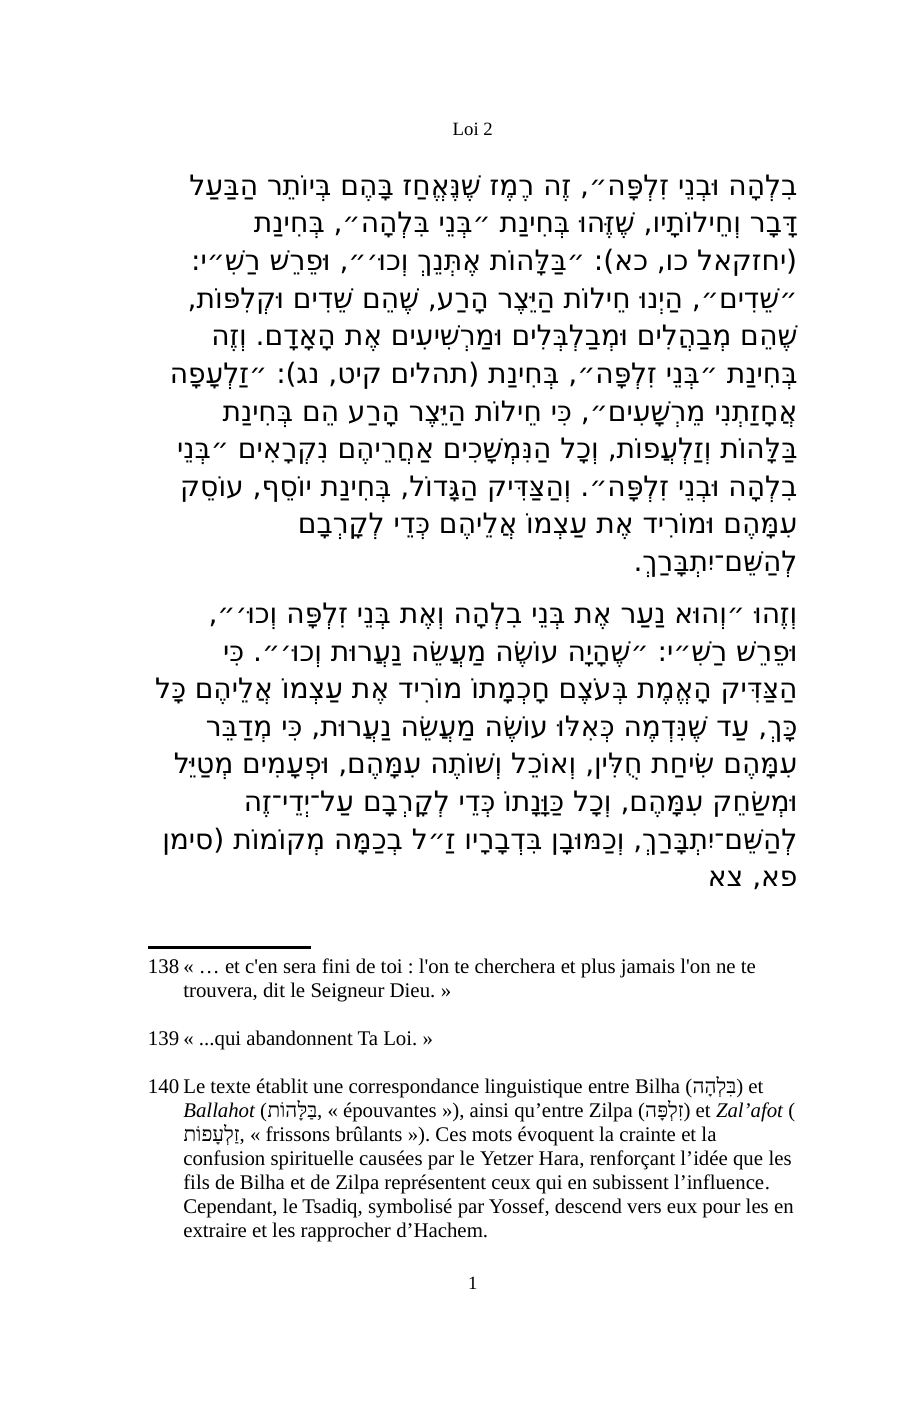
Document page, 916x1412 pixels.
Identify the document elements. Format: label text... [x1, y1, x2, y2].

text וְזֶהוּ ״וְהוּא נַעַר אֶת בְּנֵי בִלְהָה וְאֶת בְּנֵי זִלְפָּה וְכוּ׳״, וּפֵרֵשׁ רַשִׁ״י: ״שֶׁהָיָה עוֹשֶׂה מַעֲשֵׂה נַעֲרוּת וְכוּ׳״. כִּי הַצַּדִּיק הָאֱמֶת בְּעֹצֶם חָכְמָתוֹ מוֹרִיד אֶת עַצְמוֹ אֲלֵיהֶם כָּל כָּךְ, עַד שֶׁנִּדְמֶה כְּאִלּוּ עוֹשֶׂה מַעֲשֵׂה נַעֲרוּת, כִּי מְדַבֵּר עִמָּהֶם שִׂיחַת חֻלִּין, וְאוֹכֵל וְשׁוֹתֶה עִמָּהֶם, וּפְעָמִים מְטַיֵּל וּמְשַׂחֵק עִמָּהֶם, וְכָל כַּוָּנָתוֹ כְּדֵי לְקָרְבָם עַל־יְדֵי־זֶה לְהַשֵּׁם־יִתְבָּרַךְ, וְכַמּוּבָן בִּדְבָרָיו זַ״ל בְכַמָּה מְקוֹמוֹת (סימן פא, צא [148, 597, 797, 893]
text « ...qui abandonnent Ta Loi. » [148, 1026, 797, 1050]
text בִלְהָה וּבְנֵי זִלְפָּה״, זֶה רֶמֶז שֶׁנֶּאֱחַז בָּהֶם בְּיוֹתֵר הַבַּעַל דָּבָר וְחֵילוֹתָיו, שֶׁזֶּהוּ בְּחִינַת ״בְּנֵי בִּלְהָה״, בְּחִינַת (יחזקאל כו, כא): ״בַּלָּהוֹת אֶתְּנֵךְ וְכוּ׳״, וּפֵרֵשׁ רַשִׁ״י: ״שֵׁדִים״, הַיְנוּ חֵילוֹת הַיֵּצֶר הָרַע, שֶׁהֵם שֵׁדִים וּקְלִפּוֹת, שֶׁהֵם מְבַהֲלִים וּמְבַלְבְּלִים וּמַרְשִׁיעִים אֶת הָאָדָם. וְזֶה בְּחִינַת ״בְּנֵי זִלְפָּה״, בְּחִינַת (תהלים קיט, נג): ״זַלְעָפָה אֲחָזַתְנִי מֵרְשָׁעִים״, כִּי חֵילוֹת הַיֵּצֶר הָרַע הֵם בְּחִינַת בַּלָּהוֹת וְזַלְעֲפוֹת, וְכָל הַנִּמְשָׁכִים אַחֲרֵיהֶם נִקְרָאִים ״בְּנֵי בִלְהָה וּבְנֵי זִלְפָּה״. וְהַצַּדִּיק הַגָּדוֹל, בְּחִינַת יוֹסֵף, עוֹסֵק עִמָּהֶם וּמוֹרִיד אֶת עַצְמוֹ אֲלֵיהֶם כְּדֵי לְקָרְבָם לְהַשֵּׁם־יִתְבָּרַךְ. [148, 169, 797, 578]
text Le texte établit une correspondance linguistique entre Bilha (בִּלְהָה) et Ballahot (בַּלָּהוֹת, « épouvantes »), ainsi qu’entre Zilpa (זִלְפָּה) et Zal’afot (זַלְעָפוֹת, « frissons brûlants »). Ces mots évoquent la crainte et la confusion spirituelle causées par le Yetzer Hara, renforçant l’idée que les fils de Bilha et de Zilpa représentent ceux qui en subissent l’influence. Cependant, le Tsadiq, symbolisé par Yossef, descend vers eux pour les en extraire et les rapprocher d’Hachem. [148, 1074, 797, 1242]
text « … et c'en sera fini de toi : l'on te cherchera et plus jamais l'on ne te trouvera, dit le Seigneur Dieu. » [148, 953, 797, 1002]
